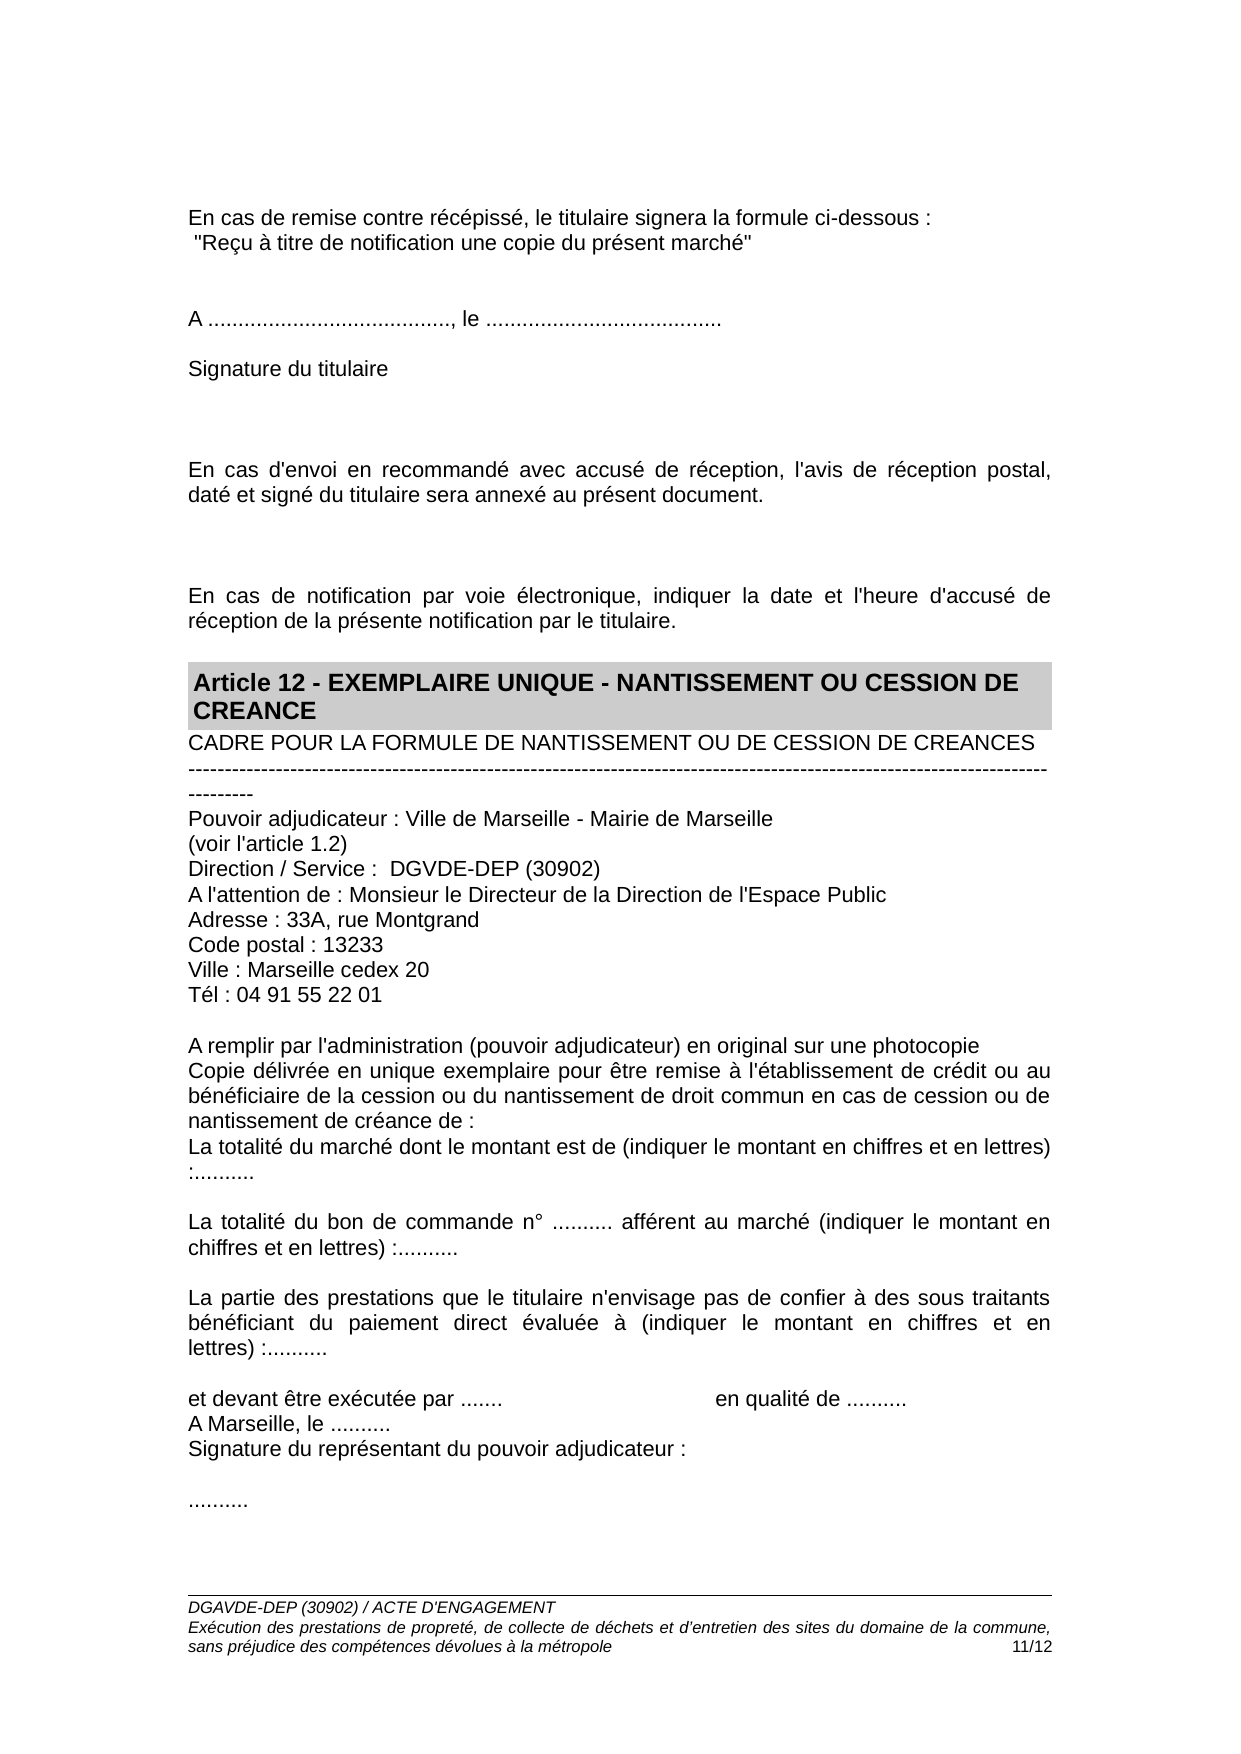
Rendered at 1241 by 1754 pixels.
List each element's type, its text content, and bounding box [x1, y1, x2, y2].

text A Marseille, le .......... [188, 1411, 1052, 1436]
text La partie des prestations que le titulaire n'envisage pas de confier à des sous traitants bénéficiant du paiement direct évaluée à (indiquer le montant en chiffres et en lettres) :.......... [188, 1285, 1052, 1360]
text Copie délivrée en unique exemplaire pour être remise à l'établissement de crédit ou au bénéficiaire de la cession ou du nantissement de droit commun en cas de cession ou de nantissement de créance de : [188, 1058, 1052, 1133]
text CADRE POUR LA FORMULE DE NANTISSEMENT OU DE CESSION DE CREANCES [188, 730, 1052, 755]
text La totalité du bon de commande n° .......... afférent au marché (indiquer le montant en chiffres et en lettres) :.......... [188, 1209, 1052, 1259]
text ------------------------------------------------------------------------------------------------------------------------------- [188, 755, 1052, 806]
text Ville : Marseille cedex 20 [188, 957, 1052, 982]
text Signature du représentant du pouvoir adjudicateur : [188, 1436, 1052, 1461]
text En cas d'envoi en recommandé avec accusé de réception, l'avis de réception postal, daté et signé du titulaire sera annexé au présent document. [188, 457, 1052, 507]
text A remplir par l'administration (pouvoir adjudicateur) en original sur une photocopie [188, 1033, 1052, 1058]
text (voir l'article 1.2) [188, 831, 1052, 856]
text Tél : 04 91 55 22 01 [188, 982, 1052, 1007]
text A l'attention de : Monsieur le Directeur de la Direction de l'Espace Public [188, 881, 1052, 907]
text Signature du titulaire [188, 356, 1052, 381]
text .......... [188, 1486, 1052, 1512]
subtitle EXEMPLAIRE UNIQUE - NANTISSEMENT OU CESSION DE CREANCE [190, 665, 1050, 728]
text En cas de notification par voie électronique, indiquer la date et l'heure d'accusé de réception de la présente notification par le titulaire. [188, 583, 1052, 633]
text Pouvoir adjudicateur : Ville de Marseille - Mairie de Marseille [188, 806, 1052, 831]
text Direction / Service : DGVDE-DEP (30902) [188, 856, 1052, 881]
text A ........................................, le ....................................... [188, 305, 1052, 331]
text "Reçu à titre de notification une copie du présent marché" [188, 230, 1052, 255]
text En cas de remise contre récépissé, le titulaire signera la formule ci-dessous : [188, 204, 1052, 230]
text La totalité du marché dont le montant est de (indiquer le montant en chiffres et en lettres) :.......... [188, 1133, 1052, 1184]
text Code postal : 13233 [188, 932, 1052, 957]
text et devant être exécutée par ....... en qualité de .......... [188, 1386, 1052, 1411]
text Adresse : 33A, rue Montgrand [188, 907, 1052, 932]
